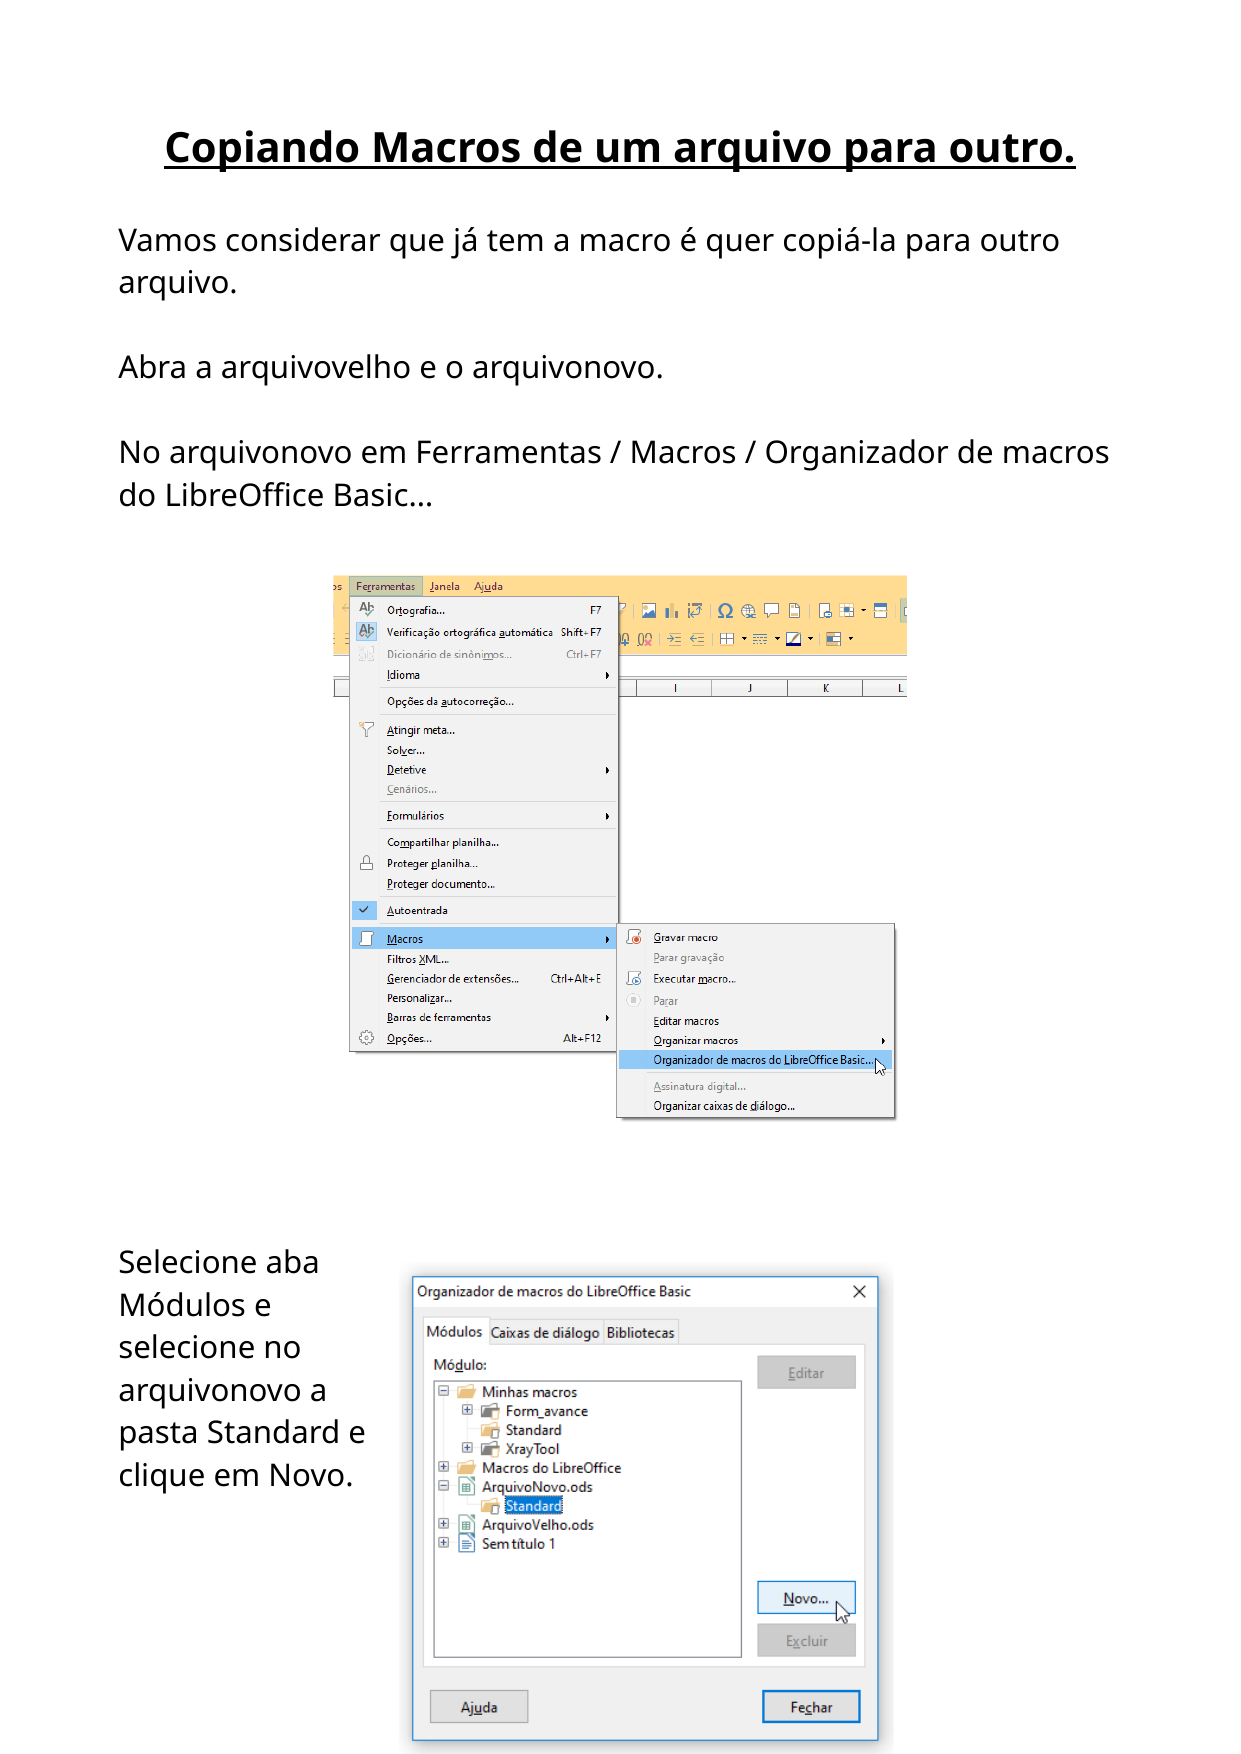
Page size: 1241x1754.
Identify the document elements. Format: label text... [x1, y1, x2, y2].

picture [398, 1262, 894, 1754]
text Copiando Macros de um arquivo para outro. [118, 118, 1122, 175]
text Abra a arquivovelho e o arquivonovo. [118, 345, 1122, 388]
text No arquivonovo em Ferramentas / Macros / Organizador de macros do LibreOffice Basic… [118, 431, 1122, 516]
text Selecione aba Módulos e selecione no arquivonovo a pasta Standard e clique em Novo. [118, 1240, 1122, 1496]
text Vamos considerar que já tem a macro é quer copiá-la para outro arquivo. [118, 217, 1122, 303]
picture [333, 564, 907, 1134]
